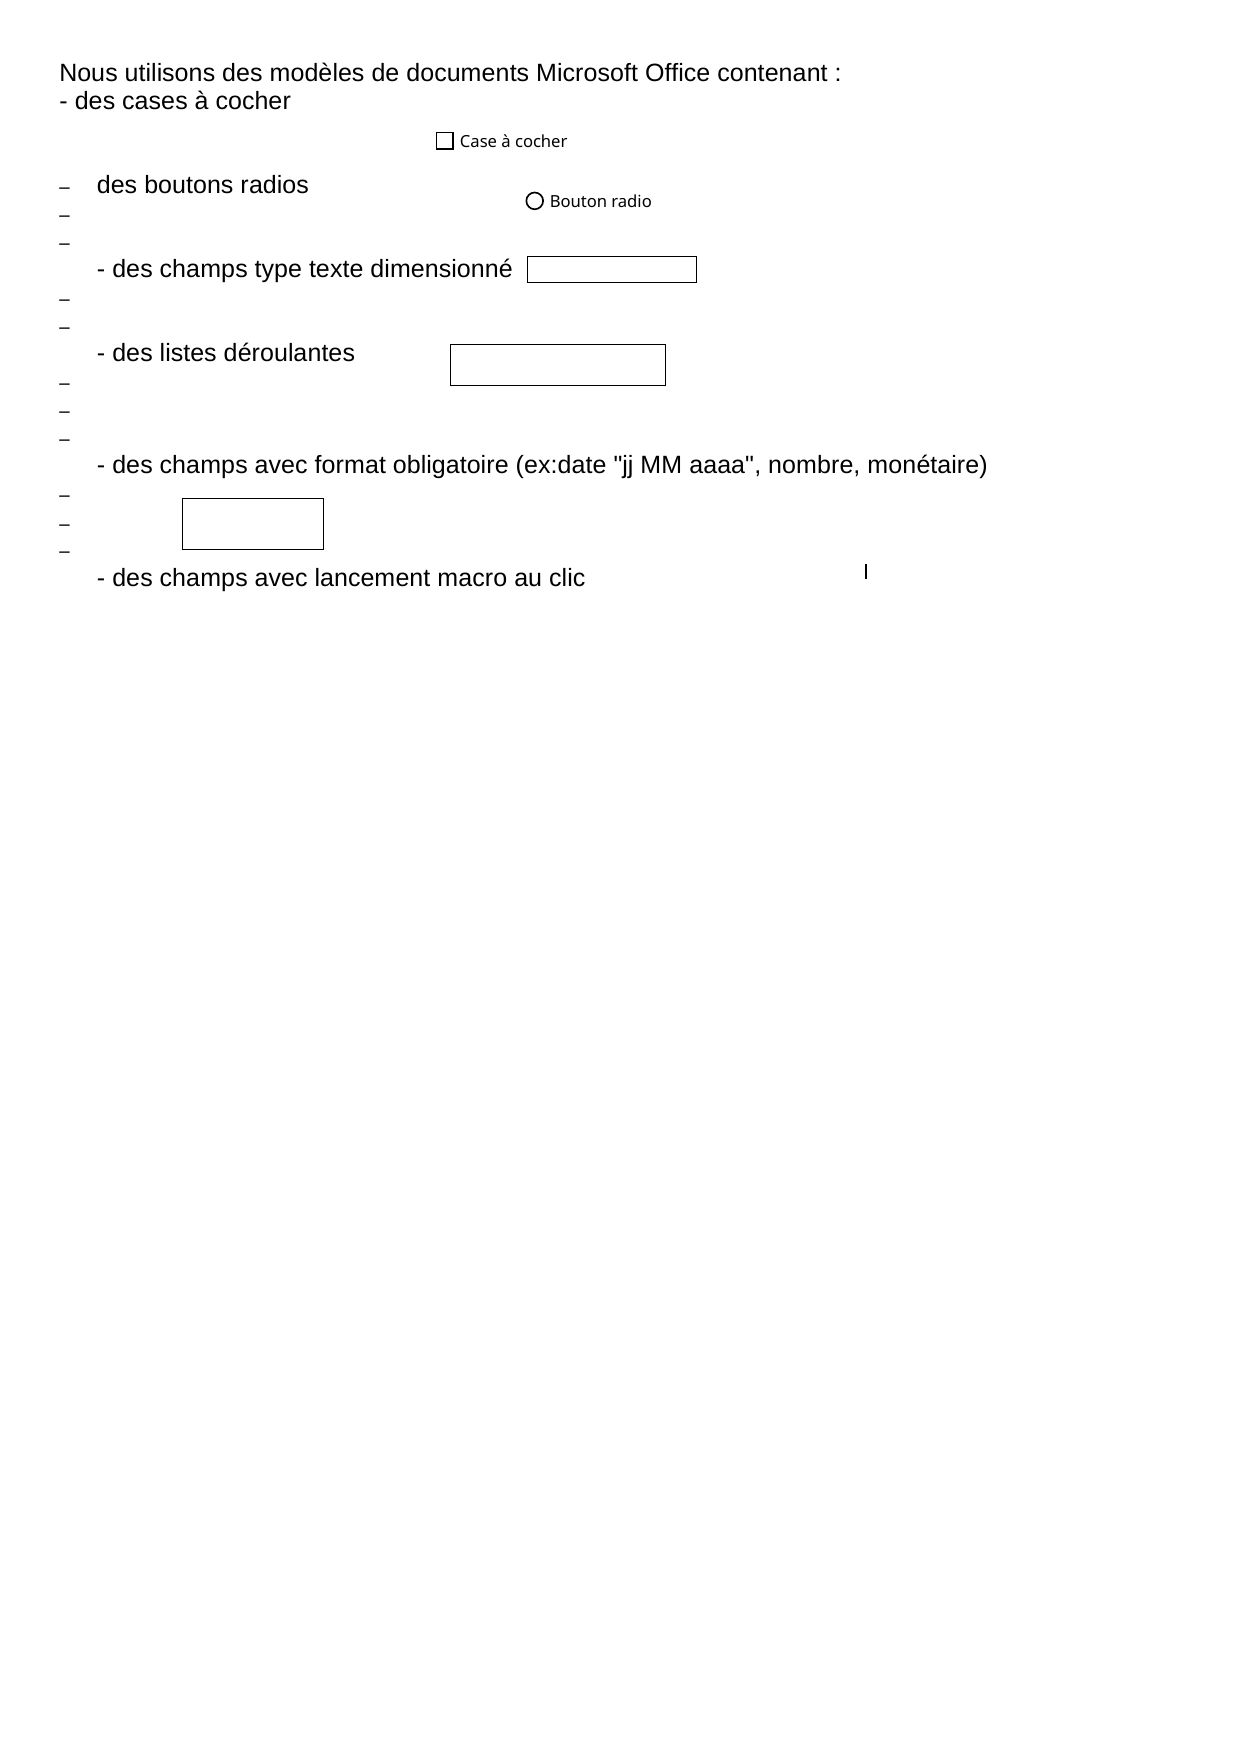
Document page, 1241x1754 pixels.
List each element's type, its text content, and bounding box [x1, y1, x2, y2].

text Nous utilisons des modèles de documents Microsoft Office contenant : - des cases à cocher [59, 59, 1181, 115]
list des boutons radios [59, 171, 1181, 199]
list - des champs type texte dimensionné [59, 227, 1181, 283]
list - des champs avec format obligatoire (ex:date "jj MM aaaa", nombre, monétaire) [59, 423, 1181, 479]
list - des listes déroulantes [59, 311, 1181, 367]
list - des champs avec lancement macro au clic [59, 535, 1181, 591]
